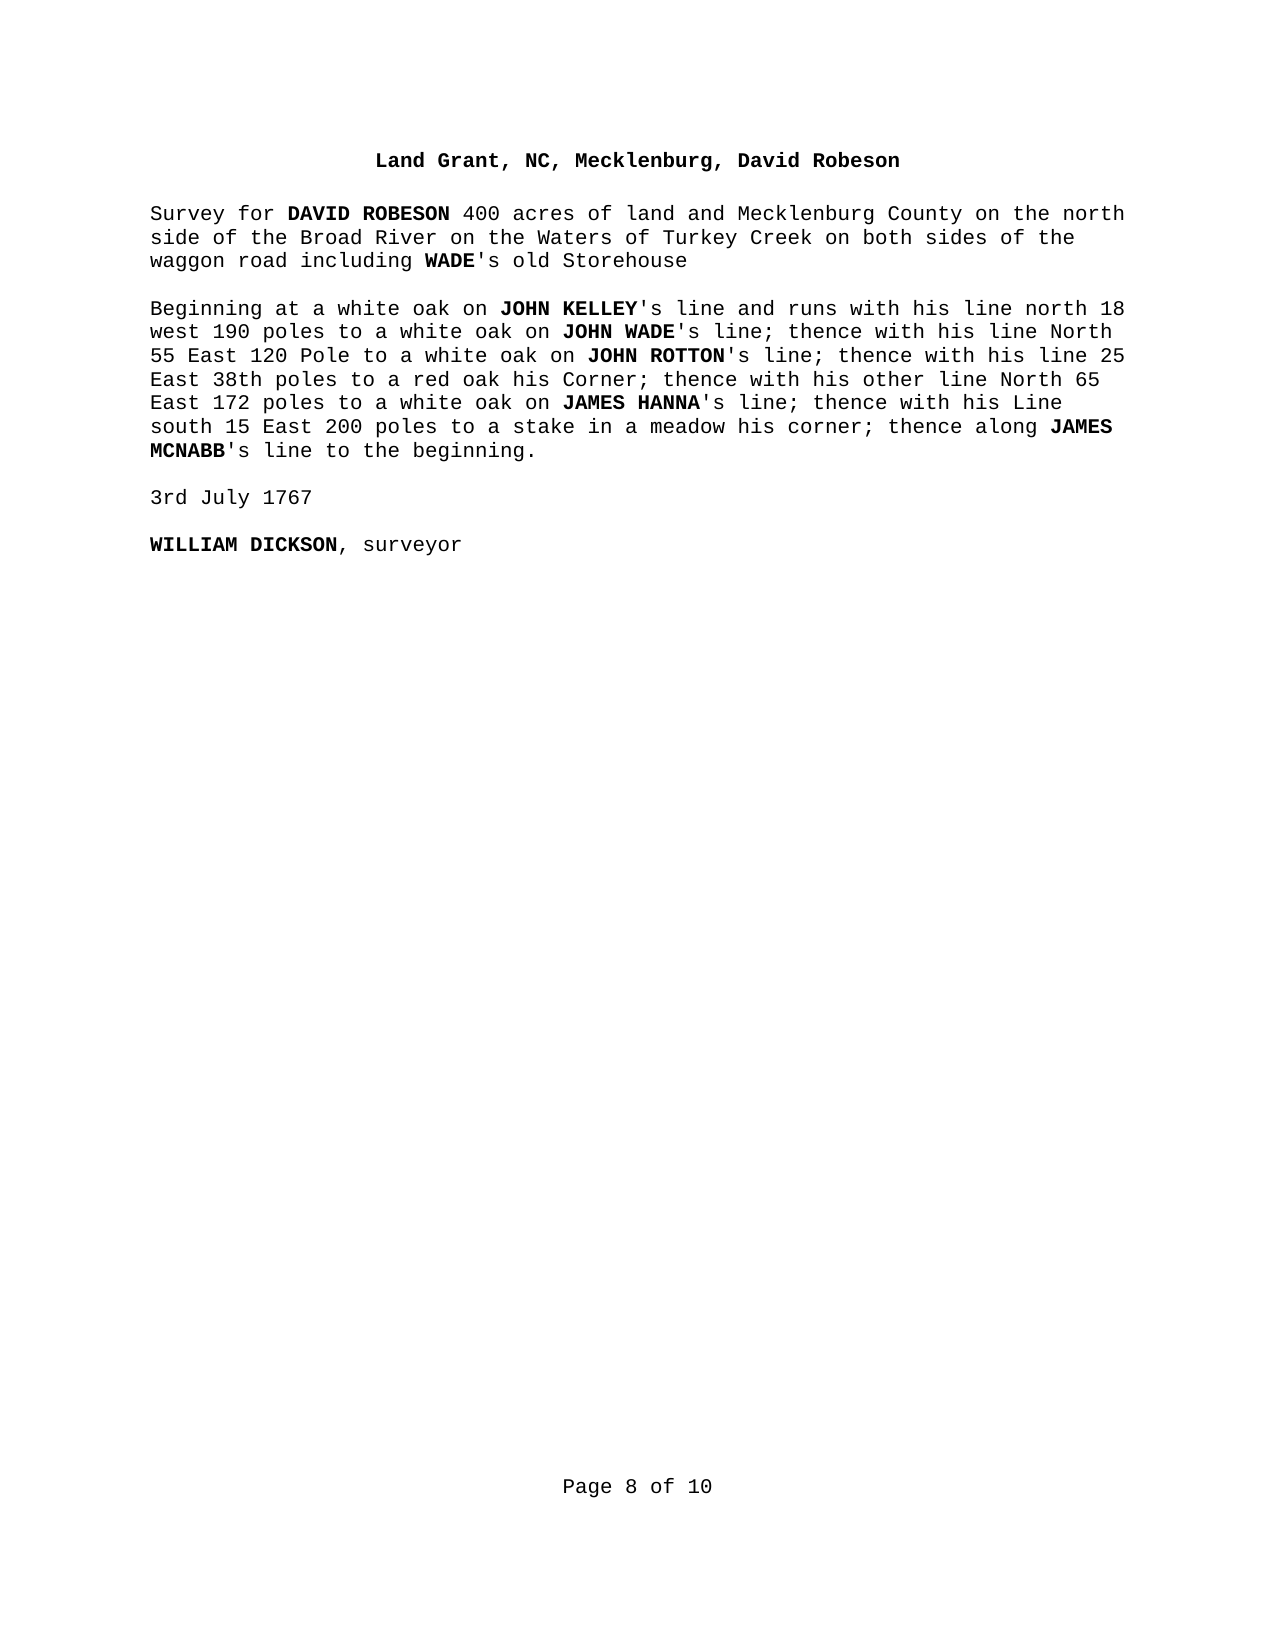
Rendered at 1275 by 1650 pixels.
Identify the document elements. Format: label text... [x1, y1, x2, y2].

text Survey for David Robeson 400 acres of land and Mecklenburg County on the north side of the Broad River on the Waters of Turkey Creek on both sides of the waggon road including Wade's old Storehouse [150, 203, 1125, 274]
text Beginning at a white oak on John KellEy's line and runs with his line north 18 west 190 poles to a white oak on John Wade's line; thence with his line North 55 East 120 Pole to a white oak on John Rotton's line; thence with his line 25 East 38th poles to a red oak his Corner; thence with his other line North 65 East 172 poles to a white oak on James Hanna's line; thence with his Line south 15 East 200 poles to a stake in a meadow his corner; thence along James mcnabb's line to the beginning. [150, 298, 1125, 463]
text William Dickson, surveyor [150, 534, 1125, 558]
text 3rd July 1767 [150, 487, 1125, 511]
